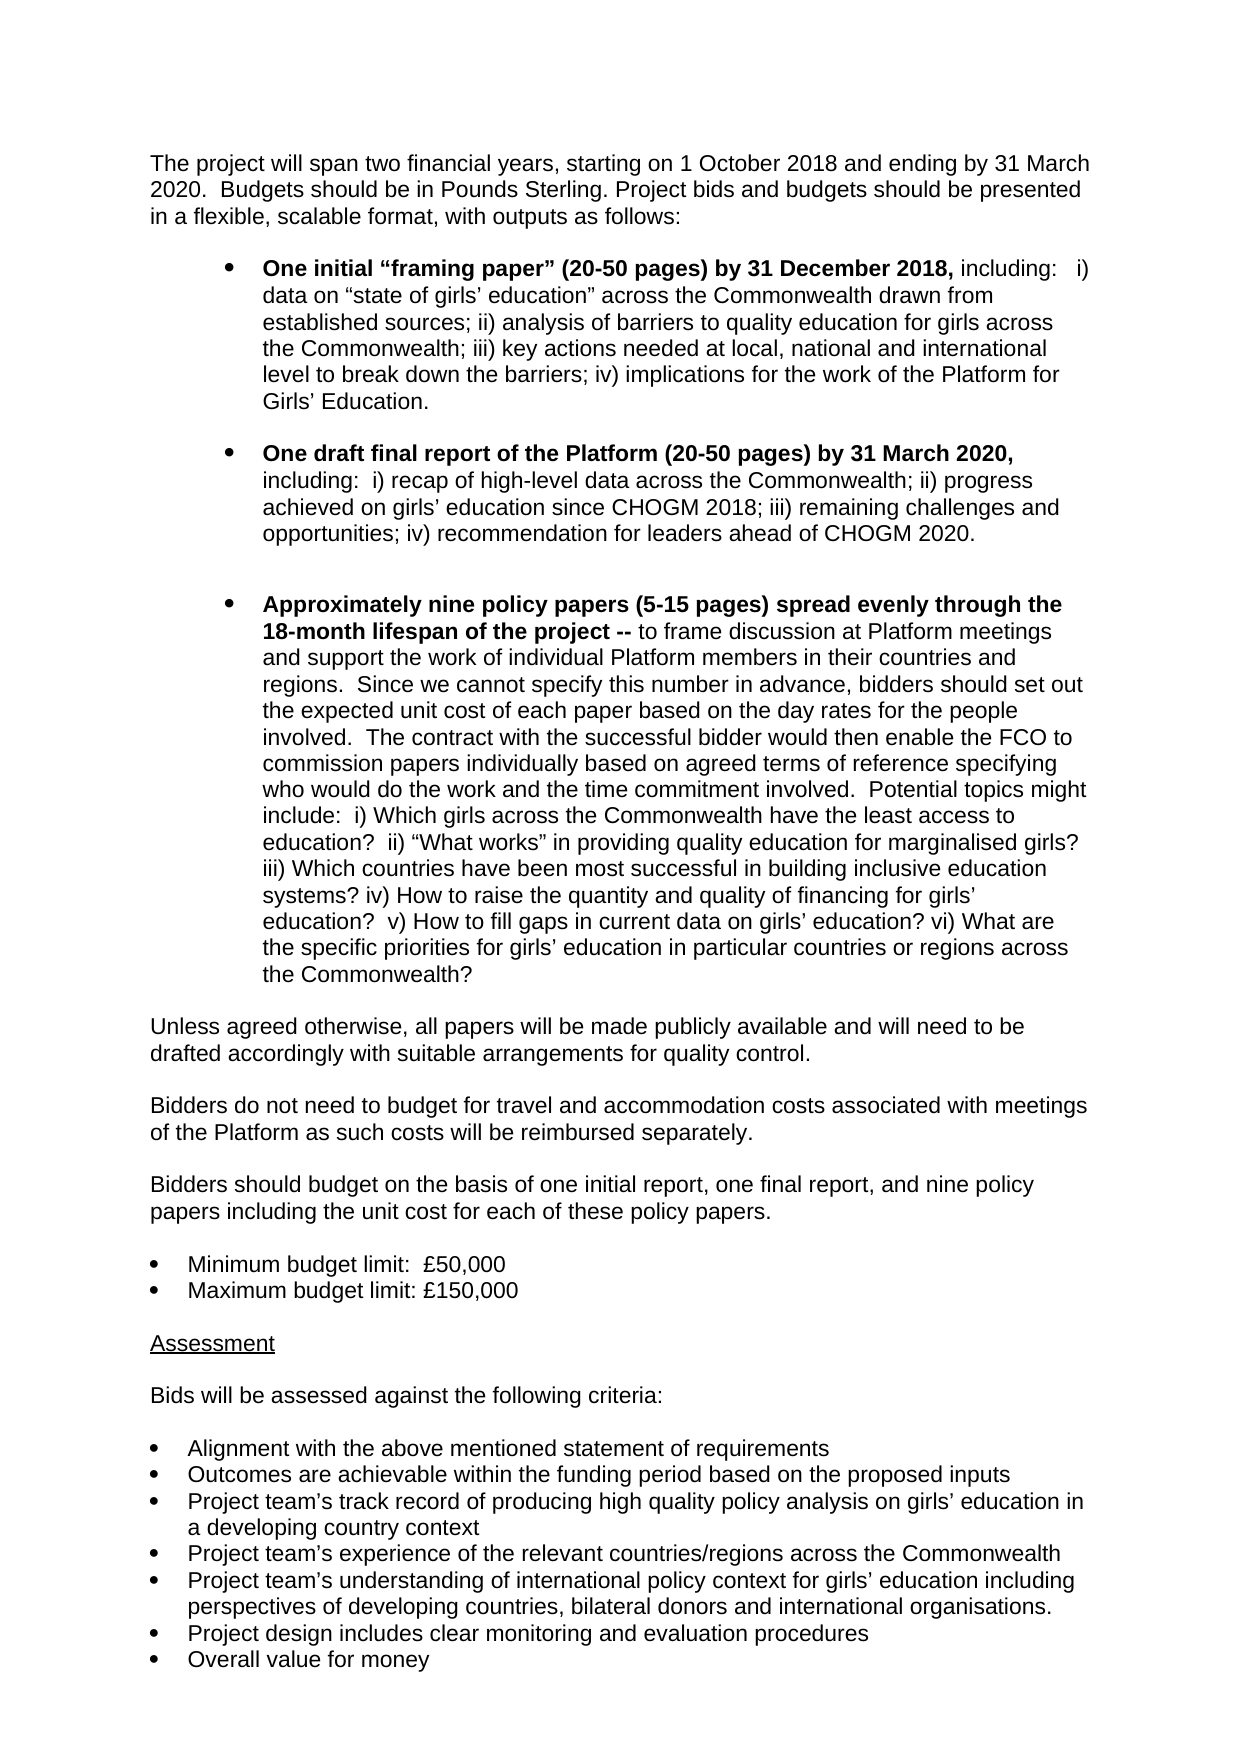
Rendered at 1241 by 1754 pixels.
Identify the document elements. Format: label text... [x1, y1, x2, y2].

list Outcomes are achievable within the funding period based on the proposed inputs [150, 1461, 1090, 1488]
text Bidders do not need to budget for travel and accommodation costs associated with meetings of the Platform as such costs will be reimbursed separately. [150, 1092, 1090, 1145]
list One draft final report of the Platform (20-50 pages) by 31 March 2020, including: i) recap of high-level data across the Commonwealth; ii) progress achieved on girls’ education since CHOGM 2018; iii) remaining challenges and opportunities; iv) recommendation for leaders ahead of CHOGM 2020. [225, 440, 1090, 546]
text Unless agreed otherwise, all papers will be made publicly available and will need to be drafted accordingly with suitable arrangements for quality control. [150, 1013, 1090, 1066]
list Project team’s track record of producing high quality policy analysis on girls’ education in a developing country context [150, 1488, 1090, 1540]
list Minimum budget limit: £50,000 [150, 1251, 1090, 1277]
list Project design includes clear monitoring and evaluation procedures [150, 1619, 1090, 1646]
list Overall value for money [150, 1646, 1090, 1672]
text Assessment [150, 1329, 1090, 1356]
list Approximately nine policy papers (5-15 pages) spread evenly through the 18-month lifespan of the project -- to frame discussion at Platform meetings and support the work of individual Platform members in their countries and regions. Since we cannot specify this number in advance, bidders should set out the expected unit cost of each paper based on the day rates for the people involved. The contract with the successful bidder would then enable the FCO to commission papers individually based on agreed terms of reference specifying who would do the work and the time commitment involved. Potential topics might include: i) Which girls across the Commonwealth have the least access to education? ii) “What works” in providing quality education for marginalised girls? iii) Which countries have been most successful in building inclusive education systems? iv) How to raise the quantity and quality of financing for girls’ education? v) How to fill gaps in current data on girls’ education? vi) What are the specific priorities for girls’ education in particular countries or regions across the Commonwealth? [225, 591, 1090, 987]
text Bidders should budget on the basis of one initial report, one final report, and nine policy papers including the unit cost for each of these policy papers. [150, 1171, 1090, 1224]
list Maximum budget limit: £150,000 [150, 1277, 1090, 1303]
list Alignment with the above mentioned statement of requirements [150, 1435, 1090, 1461]
list Project team’s understanding of international policy context for girls’ education including perspectives of developing countries, bilateral donors and international organisations. [150, 1567, 1090, 1619]
text Bids will be assessed against the following criteria: [150, 1382, 1090, 1409]
text The project will span two financial years, starting on 1 October 2018 and ending by 31 March 2020. Budgets should be in Pounds Sterling. Project bids and budgets should be presented in a flexible, scalable format, with outputs as follows: [150, 150, 1090, 229]
list One initial “framing paper” (20-50 pages) by 31 December 2018, including: i) data on “state of girls’ education” across the Commonwealth drawn from established sources; ii) analysis of barriers to quality education for girls across the Commonwealth; iii) key actions needed at local, national and international level to break down the barriers; iv) implications for the work of the Platform for Girls’ Education. [225, 255, 1090, 414]
list Project team’s experience of the relevant countries/regions across the Commonwealth [150, 1540, 1090, 1567]
